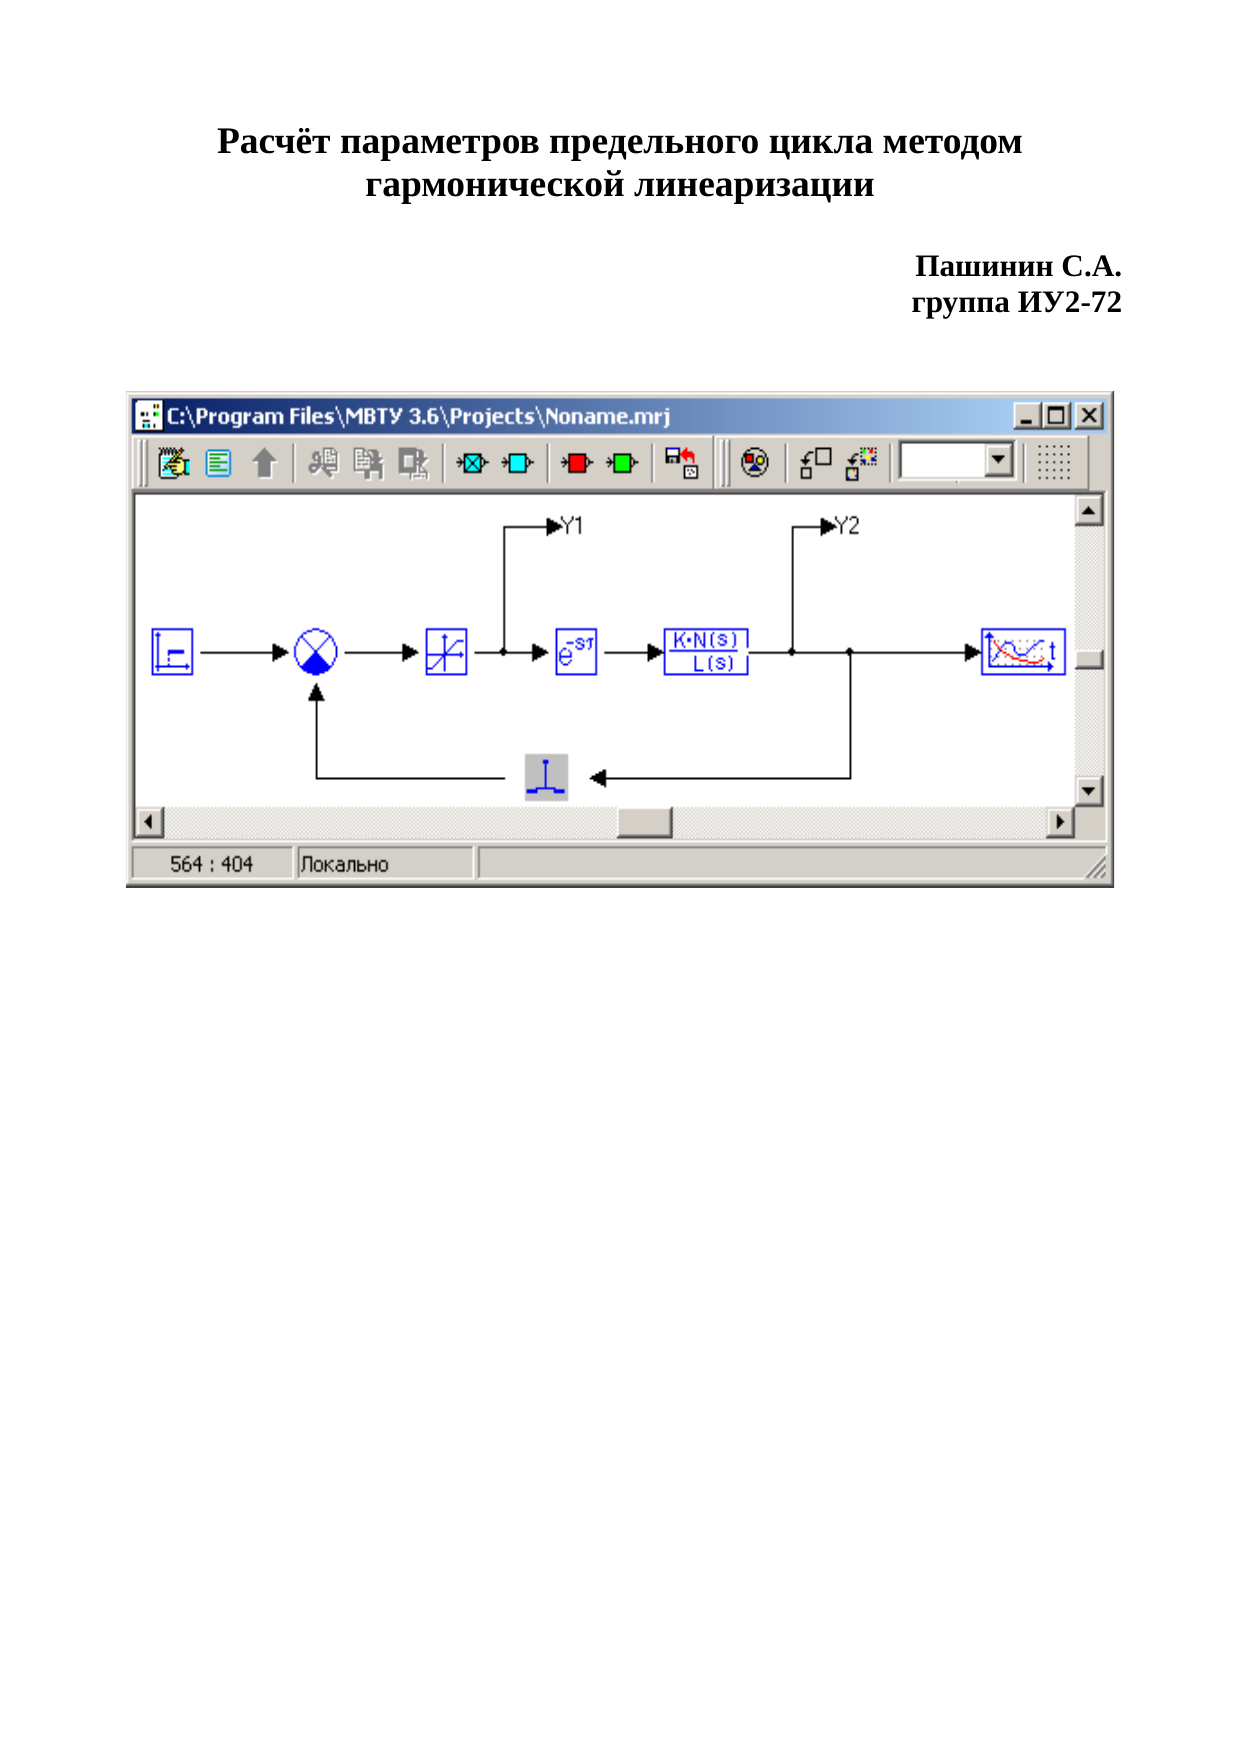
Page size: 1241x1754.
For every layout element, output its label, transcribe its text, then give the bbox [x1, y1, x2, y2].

text Пашинин С.А. [118, 247, 1122, 283]
text Расчёт параметров предельного цикла методом гармонической линеаризации [118, 118, 1122, 204]
picture [125, 391, 1115, 888]
text группа ИУ2-72 [118, 283, 1122, 319]
